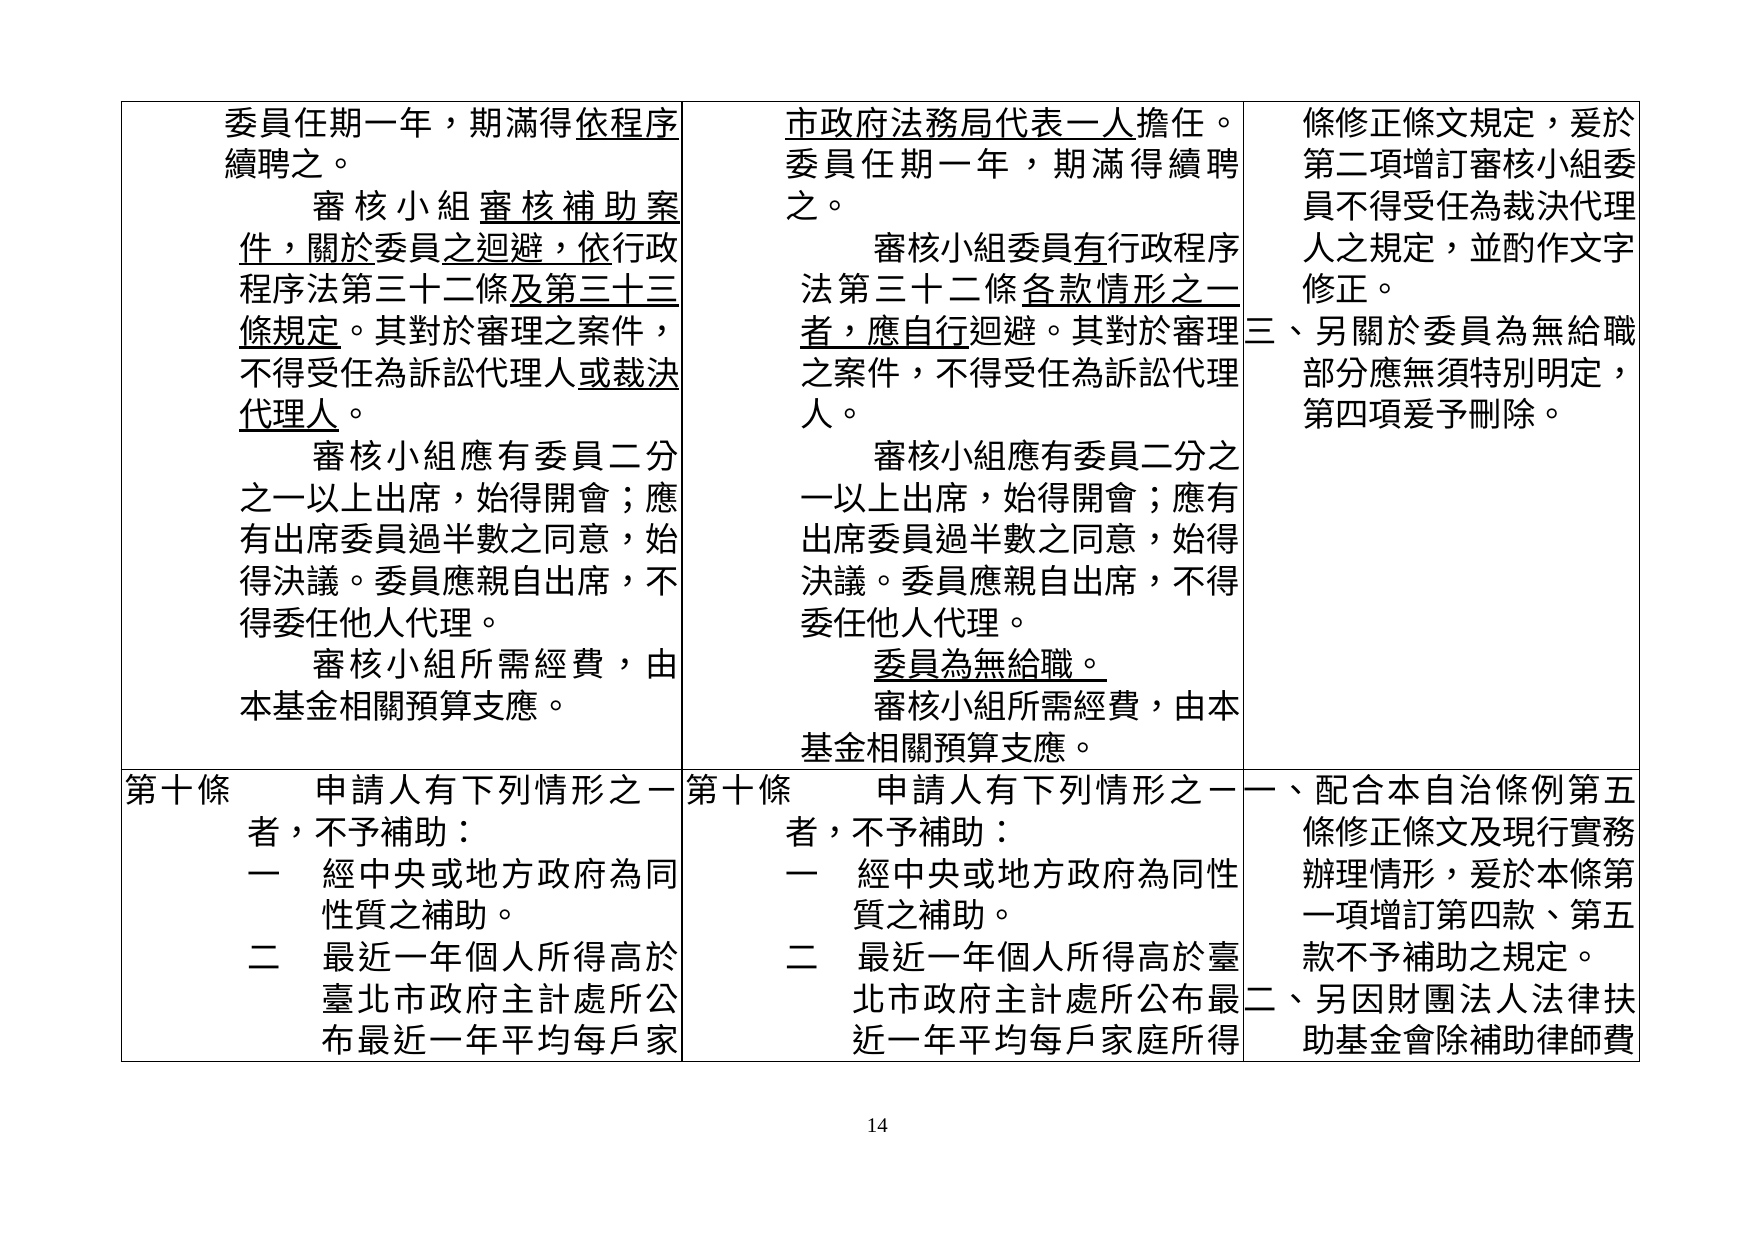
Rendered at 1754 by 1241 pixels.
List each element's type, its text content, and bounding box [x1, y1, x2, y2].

table_cell 第十條 申請人有下列情形之ㄧ者，不予補助： 一 經中央或地方政府為同性質之補助。 二 最近一年個人所得高於臺北市政府主計處所公布最近一年平均每戶家庭所得 [683, 770, 1243, 1061]
table_cell 委員任期一年，期滿得依程序續聘之。 審核小組審核補助案件，關於委員之迴避，依行政程序法第三十二條及第三十三條規定。其對於審理之案件，不得受任為訴訟代理人或裁決代理人。 審核小組應有委員二分之一以上出席，始得開會；應有出席委員過半數之同意，始得決議。委員應親自出席，不得委任他人代理。 審核小組所需經費，由本基金相關預算支應。 [122, 102, 681, 768]
table_cell 市政府法務局代表一人擔任。委員任期一年，期滿得續聘之。 審核小組委員有行政程序法第三十二條各款情形之一者，應自行迴避。其對於審理之案件，不得受任為訴訟代理人。 審核小組應有委員二分之一以上出席，始得開會；應有出席委員過半數之同意，始得決議。委員應親自出席，不得委任他人代理。 委員為無給職。 審核小組所需經費，由本基金相關預算支應。 [683, 102, 1243, 768]
table_cell 條修正條文規定，爰於第二項增訂審核小組委員不得受任為裁決代理人之規定，並酌作文字修正。 三、另關於委員為無給職部分應無須特別明定，第四項爰予刪除。 [1244, 102, 1639, 768]
table_cell 第十條 申請人有下列情形之ㄧ者，不予補助： 一 經中央或地方政府為同性質之補助。 二 最近一年個人所得高於臺北市政府主計處所公布最近一年平均每戶家 [122, 770, 681, 1061]
table_cell 一、配合本自治條例第五條修正條文及現行實務辦理情形，爰於本條第一項增訂第四款、第五款不予補助之規定。 二、另因財團法人法律扶助基金會除補助律師費 [1244, 770, 1639, 1061]
